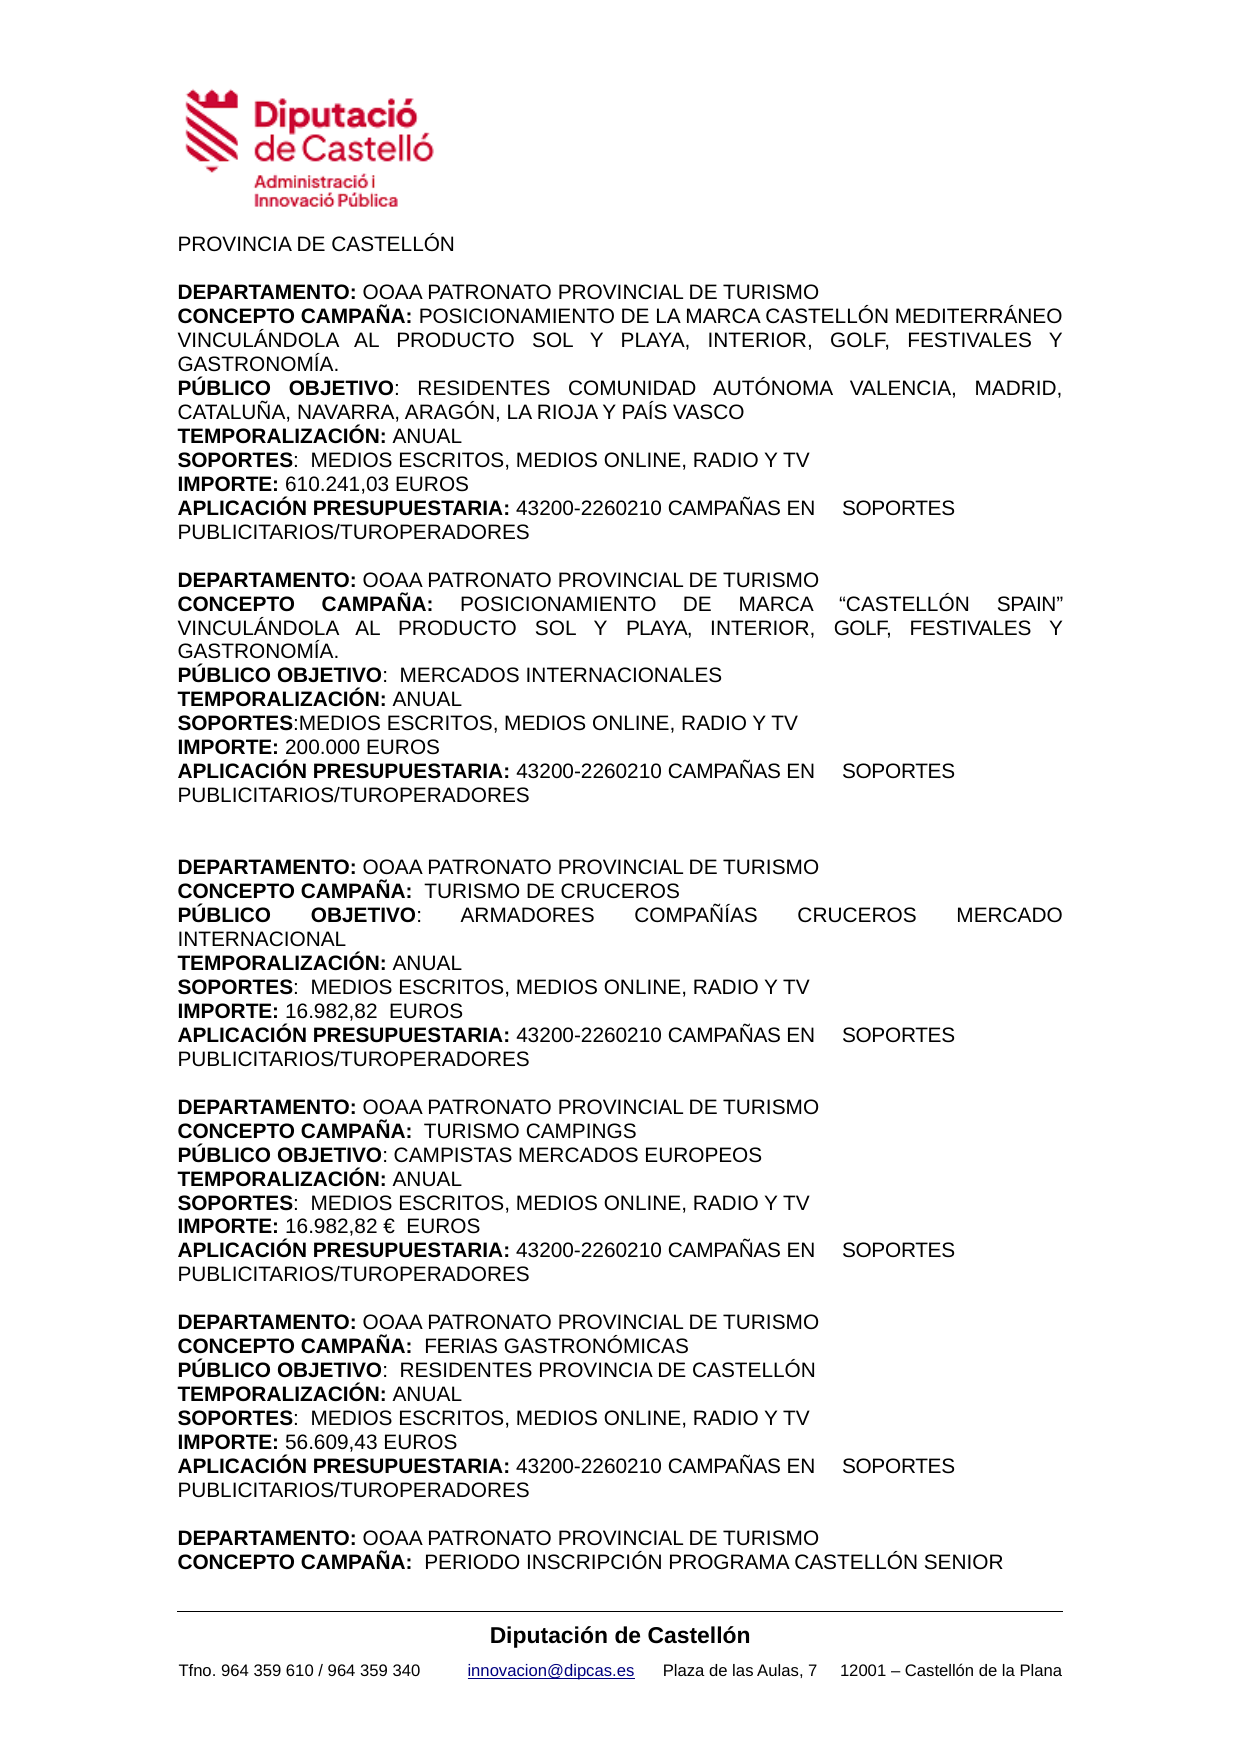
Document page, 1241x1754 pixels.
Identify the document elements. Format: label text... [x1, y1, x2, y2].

text APLICACIÓN PRESUPUESTARIA: 43200-2260210 CAMPAÑAS EN SOPORTES PUBLICITARIOS/TUROPERADORES [177, 1023, 1063, 1071]
text APLICACIÓN PRESUPUESTARIA: 43200-2260210 CAMPAÑAS EN SOPORTES PUBLICITARIOS/TUROPERADORES [177, 496, 1063, 543]
text DEPARTAMENTO: OOAA PATRONATO PROVINCIAL DE TURISMO [177, 1310, 1063, 1334]
text TEMPORALIZACIÓN: ANUAL [177, 424, 1063, 448]
text DEPARTAMENTO: OOAA PATRONATO PROVINCIAL DE TURISMO [177, 280, 1063, 304]
text TEMPORALIZACIÓN: ANUAL [177, 1382, 1063, 1406]
text SOPORTES: MEDIOS ESCRITOS, MEDIOS ONLINE, RADIO Y TV [177, 1406, 1063, 1430]
text DEPARTAMENTO: OOAA PATRONATO PROVINCIAL DE TURISMO [177, 1526, 1063, 1550]
text PÚBLICO OBJETIVO: CAMPISTAS MERCADOS EUROPEOS [177, 1142, 1063, 1166]
text TEMPORALIZACIÓN: ANUAL [177, 951, 1063, 975]
text CONCEPTO CAMPAÑA: POSICIONAMIENTO DE LA MARCA CASTELLÓN MEDITERRÁNEO VINCULÁNDOLA AL PRODUCTO SOL Y PLAYA, INTERIOR, GOLF, FESTIVALES Y GASTRONOMÍA. [177, 304, 1063, 376]
text PÚBLICO OBJETIVO: RESIDENTES PROVINCIA DE CASTELLÓN [177, 1358, 1063, 1382]
text SOPORTES: MEDIOS ESCRITOS, MEDIOS ONLINE, RADIO Y TV [177, 448, 1063, 472]
text CONCEPTO CAMPAÑA: TURISMO CAMPINGS [177, 1118, 1063, 1142]
text DEPARTAMENTO: OOAA PATRONATO PROVINCIAL DE TURISMO [177, 1094, 1063, 1118]
text CONCEPTO CAMPAÑA: POSICIONAMIENTO DE MARCA “CASTELLÓN SPAIN” VINCULÁNDOLA AL PRODUCTO SOL Y PLAYA, INTERIOR, GOLF, FESTIVALES Y GASTRONOMÍA. [177, 591, 1063, 663]
text IMPORTE: 16.982,82 € EUROS [177, 1214, 1063, 1238]
text CONCEPTO CAMPAÑA: FERIAS GASTRONÓMICAS [177, 1334, 1063, 1358]
text DEPARTAMENTO: OOAA PATRONATO PROVINCIAL DE TURISMO [177, 567, 1063, 591]
text CONCEPTO CAMPAÑA: PERIODO INSCRIPCIÓN PROGRAMA CASTELLÓN SENIOR [177, 1550, 1063, 1574]
text APLICACIÓN PRESUPUESTARIA: 43200-2260210 CAMPAÑAS EN SOPORTES PUBLICITARIOS/TUROPERADORES [177, 1238, 1063, 1286]
text PÚBLICO OBJETIVO: ARMADORES COMPAÑÍAS CRUCEROS MERCADO INTERNACIONAL [177, 903, 1063, 951]
text PÚBLICO OBJETIVO: MERCADOS INTERNACIONALES [177, 663, 1063, 687]
text SOPORTES: MEDIOS ESCRITOS, MEDIOS ONLINE, RADIO Y TV [177, 975, 1063, 999]
text SOPORTES: MEDIOS ESCRITOS, MEDIOS ONLINE, RADIO Y TV [177, 1190, 1063, 1214]
text IMPORTE: 16.982,82 EUROS [177, 999, 1063, 1023]
text PÚBLICO OBJETIVO: RESIDENTES COMUNIDAD AUTÓNOMA VALENCIA, MADRID, CATALUÑA, NAVARRA, ARAGÓN, LA RIOJA Y PAÍS VASCO [177, 376, 1063, 424]
text SOPORTES:MEDIOS ESCRITOS, MEDIOS ONLINE, RADIO Y TV [177, 711, 1063, 735]
text IMPORTE: 610.241,03 EUROS [177, 472, 1063, 496]
text APLICACIÓN PRESUPUESTARIA: 43200-2260210 CAMPAÑAS EN SOPORTES PUBLICITARIOS/TUROPERADORES [177, 759, 1063, 807]
text IMPORTE: 200.000 EUROS [177, 735, 1063, 759]
text PROVINCIA DE CASTELLÓN [177, 232, 1063, 256]
text TEMPORALIZACIÓN: ANUAL [177, 687, 1063, 711]
text IMPORTE: 56.609,43 EUROS [177, 1430, 1063, 1454]
text APLICACIÓN PRESUPUESTARIA: 43200-2260210 CAMPAÑAS EN SOPORTES PUBLICITARIOS/TUROPERADORES [177, 1454, 1063, 1502]
text DEPARTAMENTO: OOAA PATRONATO PROVINCIAL DE TURISMO [177, 855, 1063, 879]
text CONCEPTO CAMPAÑA: TURISMO DE CRUCEROS [177, 879, 1063, 903]
picture [180, 80, 445, 221]
text TEMPORALIZACIÓN: ANUAL [177, 1166, 1063, 1190]
